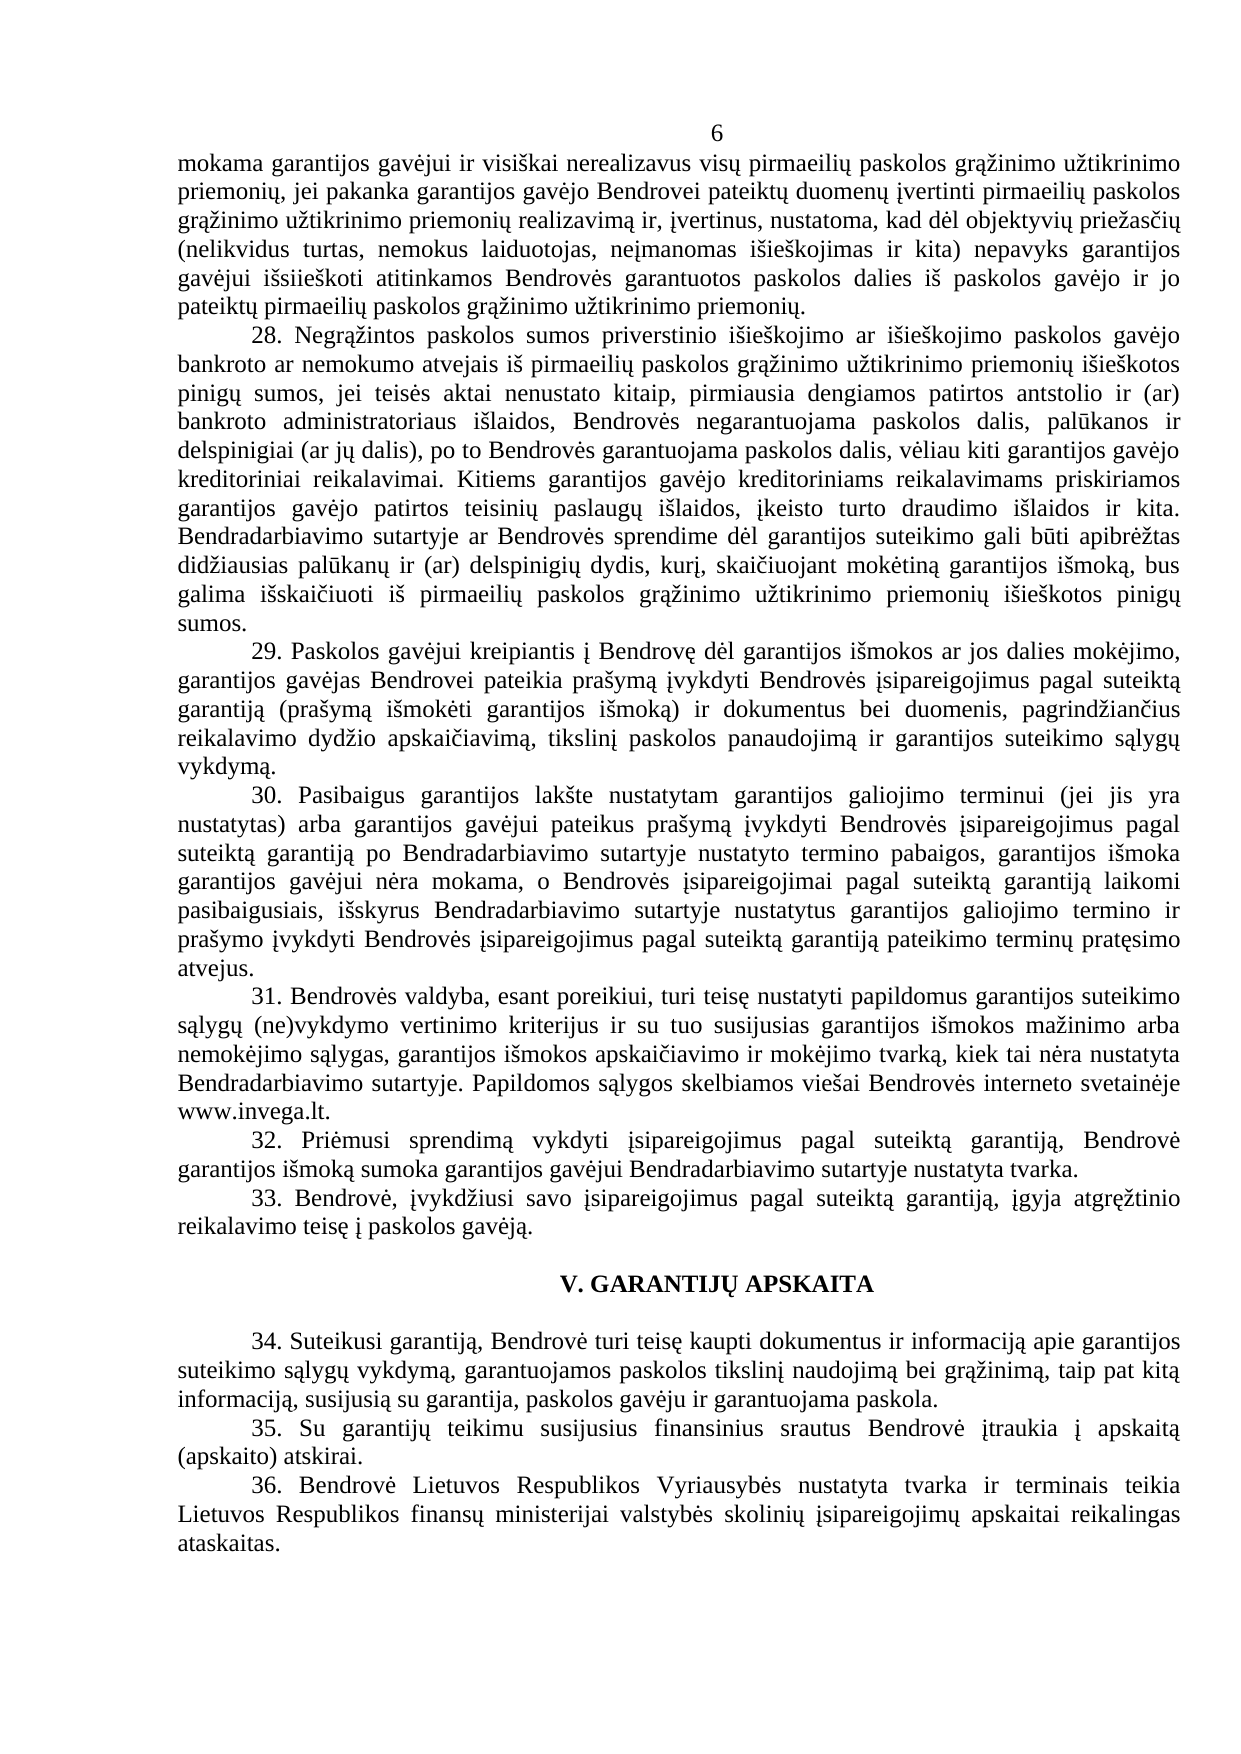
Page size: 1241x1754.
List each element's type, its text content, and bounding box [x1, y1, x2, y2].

text V. GARANTIJŲ APSKAITA [177, 1269, 1181, 1298]
text 33. Bendrovė, įvykdžiusi savo įsipareigojimus pagal suteiktą garantiją, įgyja atgręžtinio reikalavimo teisę į paskolos gavėją. [177, 1183, 1181, 1240]
text mokama garantijos gavėjui ir visiškai nerealizavus visų pirmaeilių paskolos grąžinimo užtikrinimo priemonių, jei pakanka garantijos gavėjo Bendrovei pateiktų duomenų įvertinti pirmaeilių paskolos grąžinimo užtikrinimo priemonių realizavimą ir, įvertinus, nustatoma, kad dėl objektyvių priežasčių (nelikvidus turtas, nemokus laiduotojas, neįmanomas išieškojimas ir kita) nepavyks garantijos gavėjui išsiieškoti atitinkamos Bendrovės garantuotos paskolos dalies iš paskolos gavėjo ir jo pateiktų pirmaeilių paskolos grąžinimo užtikrinimo priemonių. [177, 148, 1181, 320]
text 31. Bendrovės valdyba, esant poreikiui, turi teisę nustatyti papildomus garantijos suteikimo sąlygų (ne)vykdymo vertinimo kriterijus ir su tuo susijusias garantijos išmokos mažinimo arba nemokėjimo sąlygas, garantijos išmokos apskaičiavimo ir mokėjimo tvarką, kiek tai nėra nustatyta Bendradarbiavimo sutartyje. Papildomos sąlygos skelbiamos viešai Bendrovės interneto svetainėje www.invega.lt. [177, 981, 1181, 1125]
text 29. Paskolos gavėjui kreipiantis į Bendrovę dėl garantijos išmokos ar jos dalies mokėjimo, garantijos gavėjas Bendrovei pateikia prašymą įvykdyti Bendrovės įsipareigojimus pagal suteiktą garantiją (prašymą išmokėti garantijos išmoką) ir dokumentus bei duomenis, pagrindžiančius reikalavimo dydžio apskaičiavimą, tikslinį paskolos panaudojimą ir garantijos suteikimo sąlygų vykdymą. [177, 636, 1181, 780]
text 35. Su garantijų teikimu susijusius finansinius srautus Bendrovė įtraukia į apskaitą (apskaito) atskirai. [177, 1413, 1181, 1470]
text 30. Pasibaigus garantijos lakšte nustatytam garantijos galiojimo terminui (jei jis yra nustatytas) arba garantijos gavėjui pateikus prašymą įvykdyti Bendrovės įsipareigojimus pagal suteiktą garantiją po Bendradarbiavimo sutartyje nustatyto termino pabaigos, garantijos išmoka garantijos gavėjui nėra mokama, o Bendrovės įsipareigojimai pagal suteiktą garantiją laikomi pasibaigusiais, išskyrus Bendradarbiavimo sutartyje nustatytus garantijos galiojimo termino ir prašymo įvykdyti Bendrovės įsipareigojimus pagal suteiktą garantiją pateikimo terminų pratęsimo atvejus. [177, 780, 1181, 981]
text 34. Suteikusi garantiją, Bendrovė turi teisę kaupti dokumentus ir informaciją apie garantijos suteikimo sąlygų vykdymą, garantuojamos paskolos tikslinį naudojimą bei grąžinimą, taip pat kitą informaciją, susijusią su garantija, paskolos gavėju ir garantuojama paskola. [177, 1326, 1181, 1413]
text 32. Priėmusi sprendimą vykdyti įsipareigojimus pagal suteiktą garantiją, Bendrovė garantijos išmoką sumoka garantijos gavėjui Bendradarbiavimo sutartyje nustatyta tvarka. [177, 1125, 1181, 1183]
text 28. Negrąžintos paskolos sumos priverstinio išieškojimo ar išieškojimo paskolos gavėjo bankroto ar nemokumo atvejais iš pirmaeilių paskolos grąžinimo užtikrinimo priemonių išieškotos pinigų sumos, jei teisės aktai nenustato kitaip, pirmiausia dengiamos patirtos antstolio ir (ar) bankroto administratoriaus išlaidos, Bendrovės negarantuojama paskolos dalis, palūkanos ir delspinigiai (ar jų dalis), po to Bendrovės garantuojama paskolos dalis, vėliau kiti garantijos gavėjo kreditoriniai reikalavimai. Kitiems garantijos gavėjo kreditoriniams reikalavimams priskiriamos garantijos gavėjo patirtos teisinių paslaugų išlaidos, įkeisto turto draudimo išlaidos ir kita. Bendradarbiavimo sutartyje ar Bendrovės sprendime dėl garantijos suteikimo gali būti apibrėžtas didžiausias palūkanų ir (ar) delspinigių dydis, kurį, skaičiuojant mokėtiną garantijos išmoką, bus galima išskaičiuoti iš pirmaeilių paskolos grąžinimo užtikrinimo priemonių išieškotos pinigų sumos. [177, 320, 1181, 636]
text 36. Bendrovė Lietuvos Respublikos Vyriausybės nustatyta tvarka ir terminais teikia Lietuvos Respublikos finansų ministerijai valstybės skolinių įsipareigojimų apskaitai reikalingas ataskaitas. [177, 1470, 1181, 1556]
